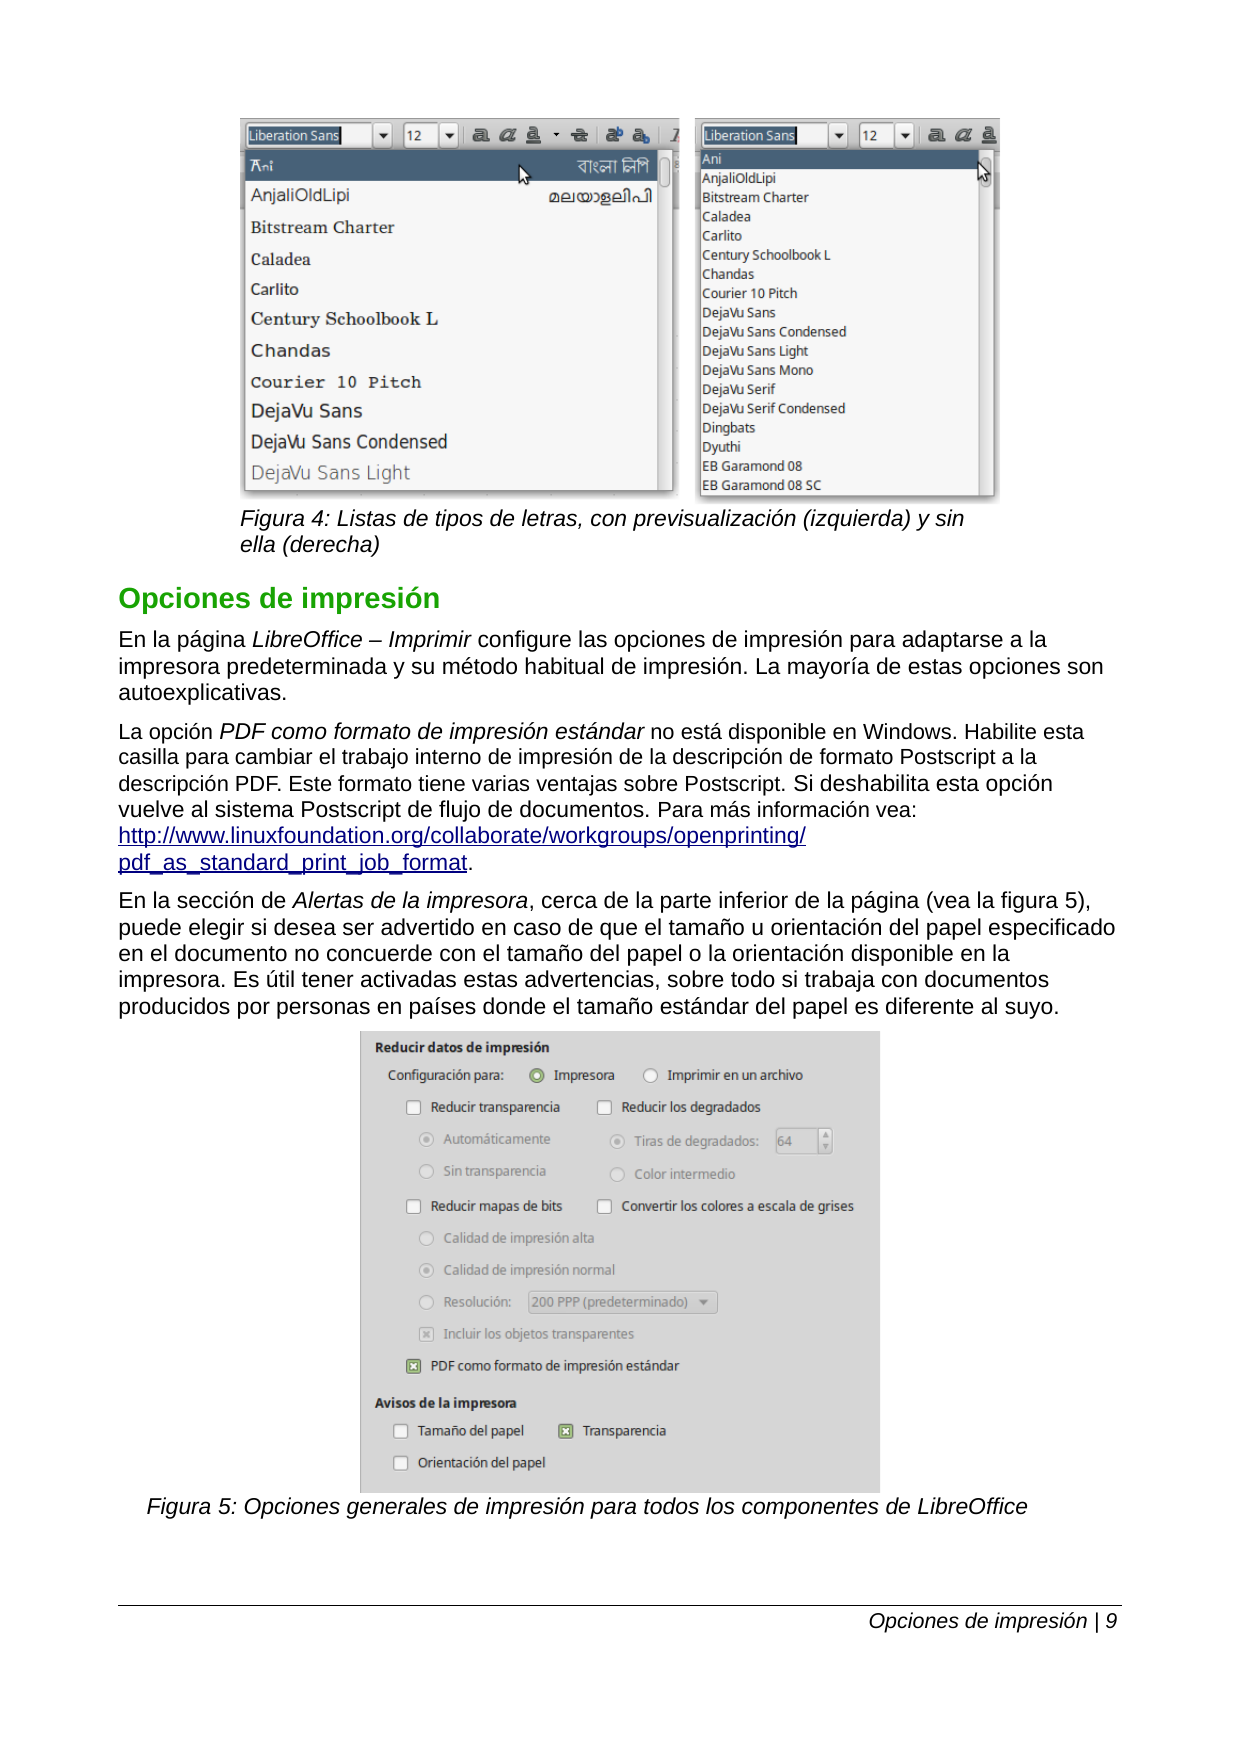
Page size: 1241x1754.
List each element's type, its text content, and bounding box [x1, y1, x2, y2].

text Figura 4: Listas de tipos de letras, con previsualización (izquierda) y sin ella (derecha) [240, 505, 1000, 557]
subtitle Opciones de impresión [118, 581, 1122, 614]
text La opción PDF como formato de impresión estándar no está disponible en Windows. Habilite esta casilla para cambiar el trabajo interno de impresión de la descripción de formato Postscript a la descripción PDF. Este formato tiene varias ventajas sobre Postscript. Si deshabilita esta opción vuelve al sistema Postscript de flujo de documentos. Para más información vea: http://www.linuxfoundation.org/collaborate/workgroups/openprinting/pdf_as_standard_print_job_format. [118, 718, 1122, 875]
picture [240, 118, 1001, 505]
text En la página LibreOffice – Imprimir configure las opciones de impresión para adaptarse a la impresora predeterminada y su método habitual de impresión. La mayoría de estas opciones son autoexplicativas. [118, 626, 1122, 705]
text En la sección de Alertas de la impresora, cerca de la parte inferior de la página (vea la figura 5), puede elegir si desea ser advertido en caso de que el tamaño u orientación del papel especificado en el documento no concuerde con el tamaño del papel o la orientación disponible en la impresora. Es útil tener activadas estas advertencias, sobre todo si trabaja con documentos producidos por personas en países donde el tamaño estándar del papel es diferente al suyo. [118, 887, 1122, 1019]
text Figura 5: Opciones generales de impresión para todos los componentes de LibreOffice [146, 1493, 1094, 1519]
picture [360, 1031, 880, 1493]
